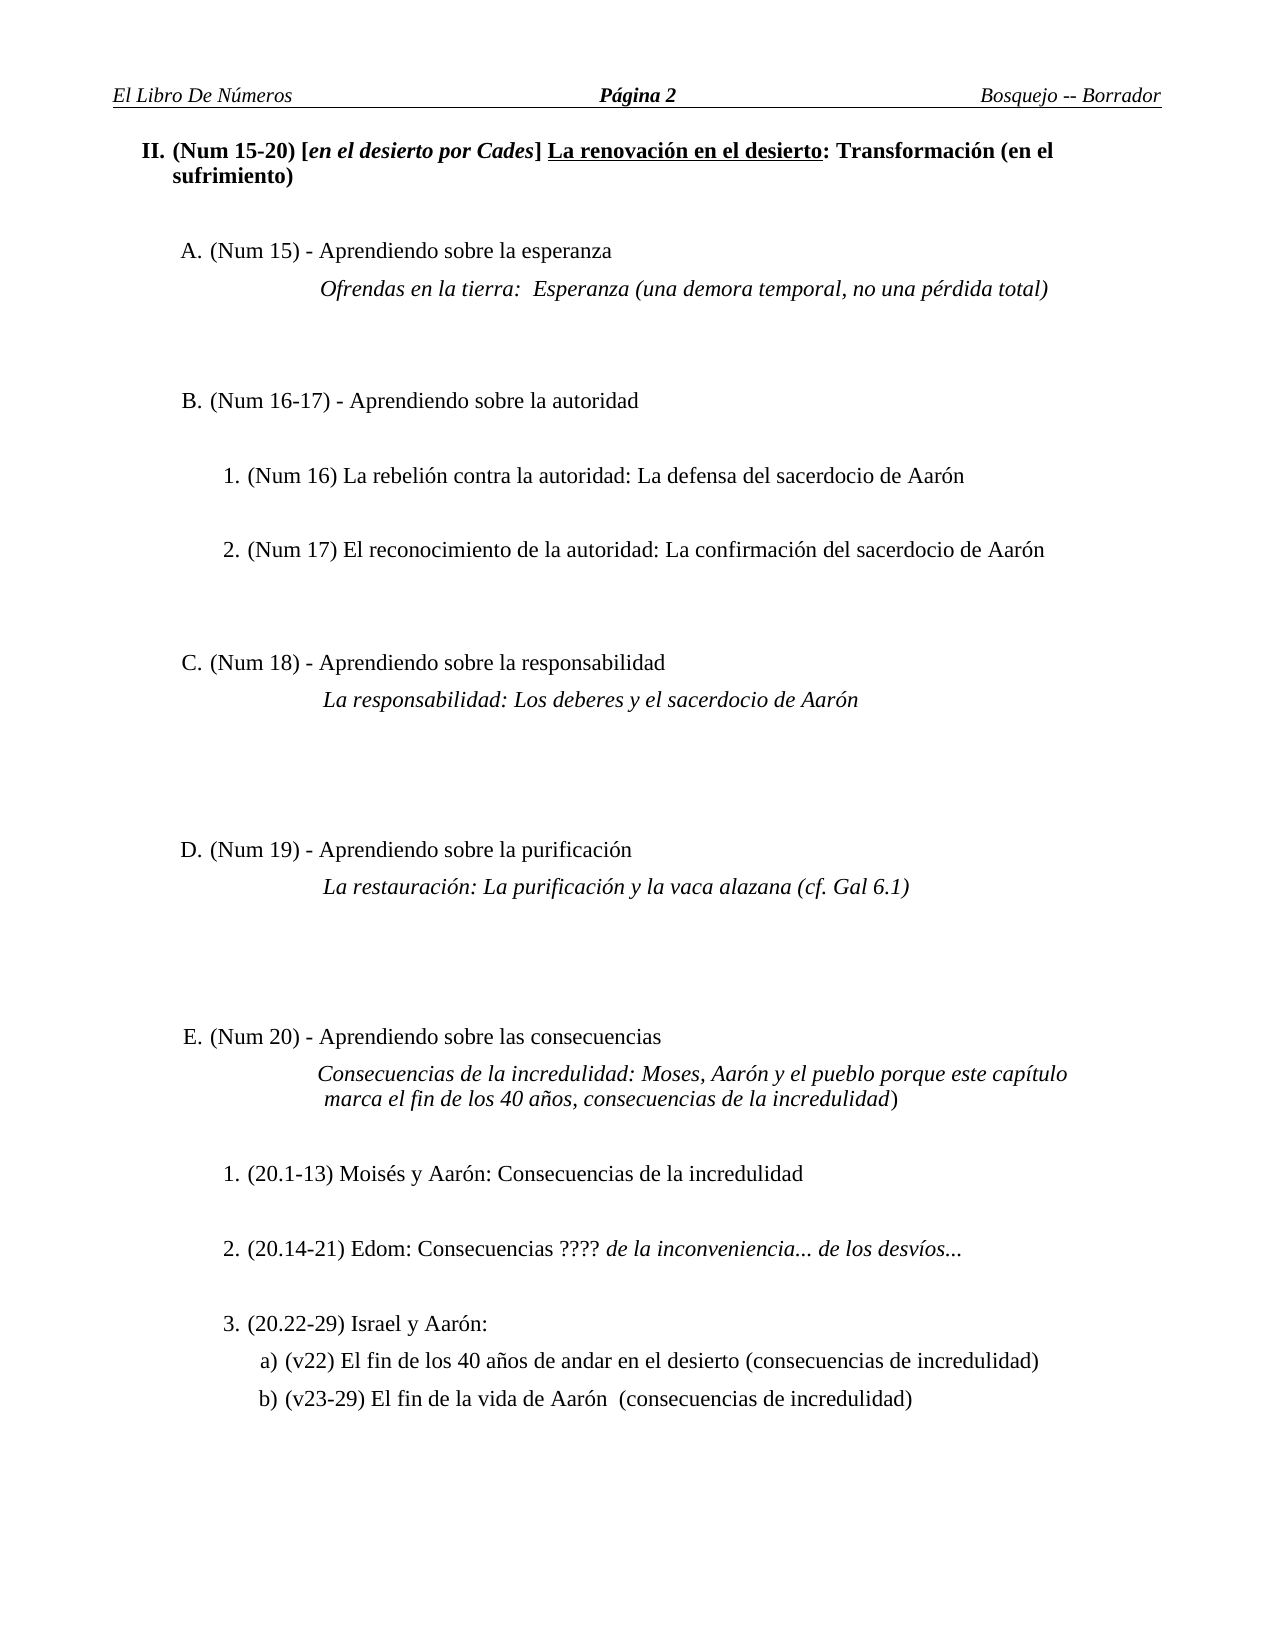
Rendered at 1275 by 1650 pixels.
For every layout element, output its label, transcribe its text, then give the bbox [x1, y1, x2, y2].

text Consecuencias de la incredulidad: Moses, Aarón y el pueblo porque este capítulo marca el fin de los 40 años, consecuencias de la incredulidad) [112, 1061, 1162, 1112]
list (Num 18) - Aprendiendo sobre la responsabilidad [150, 650, 1162, 675]
list (v22) El fin de los 40 años de andar en el desierto (consecuencias de incredulidad) [225, 1348, 1162, 1374]
list (Num 20) - Aprendiendo sobre las consecuencias [150, 1024, 1162, 1049]
list (20.14-21) Edom: Consecuencias ???? de la inconveniencia... de los desvíos... [187, 1236, 1162, 1261]
text La restauración: La purificación y la vaca alazana (cf. Gal 6.1) [112, 874, 1162, 899]
list (Num 15) - Aprendiendo sobre la esperanza [150, 238, 1162, 264]
list (Num 19) - Aprendiendo sobre la purificación [150, 837, 1162, 862]
list (Num 16-17) - Aprendiendo sobre la autoridad [150, 388, 1162, 413]
list (20.1-13) Moisés y Aarón: Consecuencias de la incredulidad [187, 1161, 1162, 1187]
text La responsabilidad: Los deberes y el sacerdocio de Aarón [112, 687, 1162, 712]
list (v23-29) El fin de la vida de Aarón (consecuencias de incredulidad) [225, 1386, 1162, 1411]
list (Num 16) La rebelión contra la autoridad: La defensa del sacerdocio de Aarón [187, 463, 1162, 488]
text Ofrendas en la tierra: Esperanza (una demora temporal, no una pérdida total) [112, 276, 1162, 301]
list (Num 15-20) [en el desierto por Cades] La renovación en el desierto: Transformación (en el sufrimiento) [112, 138, 1162, 189]
list (20.22-29) Israel y Aarón: [187, 1311, 1162, 1336]
list (Num 17) El reconocimiento de la autoridad: La confirmación del sacerdocio de Aarón [187, 537, 1162, 563]
